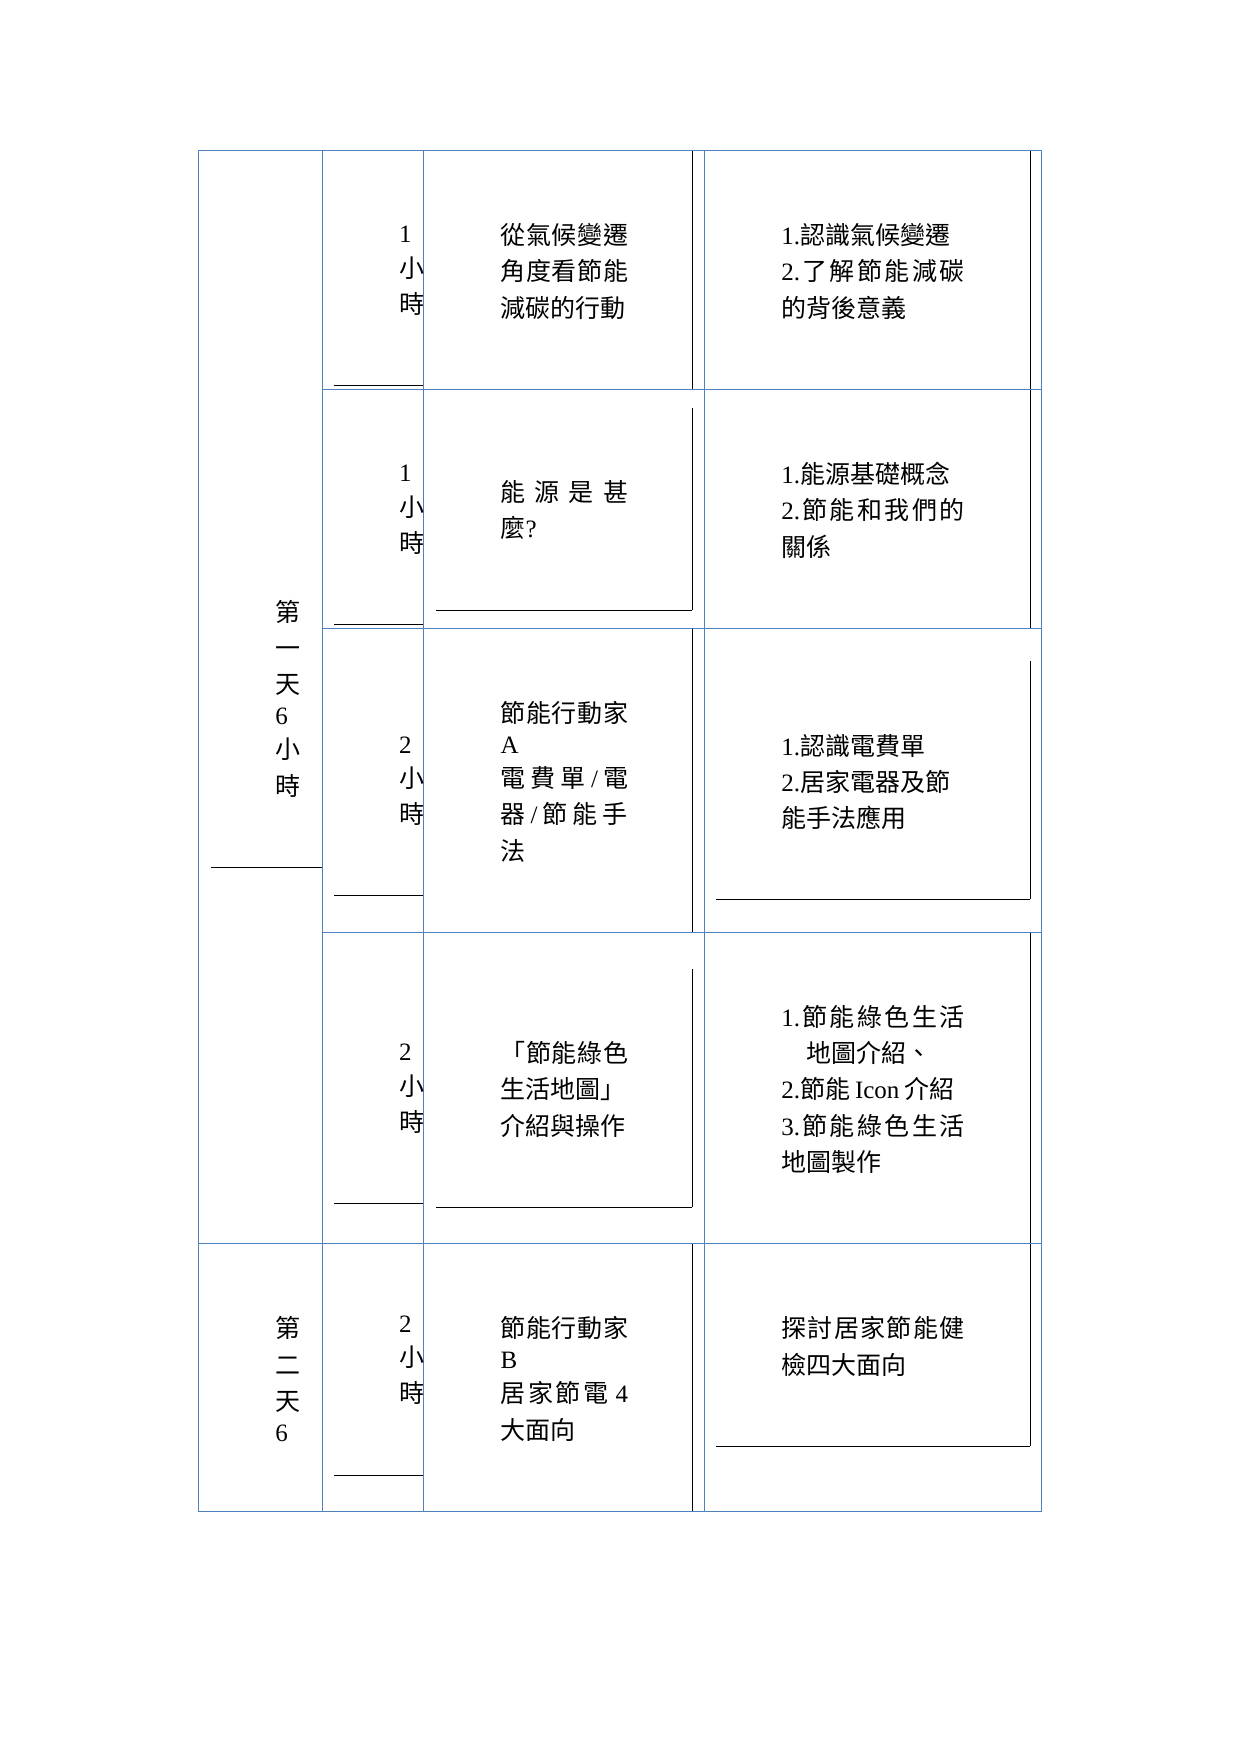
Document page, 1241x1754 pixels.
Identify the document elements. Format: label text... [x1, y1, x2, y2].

table_cell [1031, 390, 1041, 628]
table_cell 從氣候變遷角度看節能減碳的行動 [424, 151, 692, 389]
table_cell [693, 151, 704, 389]
table_cell 1小時 [323, 151, 423, 389]
table_cell 節能行動家A 電費單/電器/節能手法 [424, 629, 692, 932]
table_cell 2小時 [323, 629, 423, 932]
table_cell [1031, 933, 1041, 1243]
table_cell 能源是甚麼? [424, 390, 704, 628]
table_cell 1.認識氣候變遷 2.了解節能減碳的背後意義 [705, 151, 1030, 389]
table_cell 「節能綠色生活地圖」 介紹與操作 [424, 933, 704, 1243]
table_cell 1.節能綠色生活地圖介紹、 2.節能Icon介紹 3.節能綠色生活地圖製作 [705, 933, 1030, 1243]
table_cell 1.能源基礎概念 2.節能和我們的關係 [705, 390, 1030, 628]
table_cell 2小時 [323, 1244, 423, 1511]
table_cell 節能行動家B 居家節電4大面向 [424, 1244, 692, 1511]
table_cell 第二天 6 [199, 1244, 322, 1511]
table_cell 1.認識電費單 2.居家電器及節能手法應用 [705, 629, 1041, 932]
table_cell [693, 629, 704, 932]
table_cell 探討居家節能健檢四大面向 [705, 1244, 1041, 1511]
table_cell [1031, 151, 1041, 389]
table_cell [693, 1244, 704, 1511]
table_cell 2小時 [323, 933, 423, 1243]
table_cell 1小時 [323, 390, 423, 628]
table_cell 第一天 6小時 [199, 151, 322, 1243]
